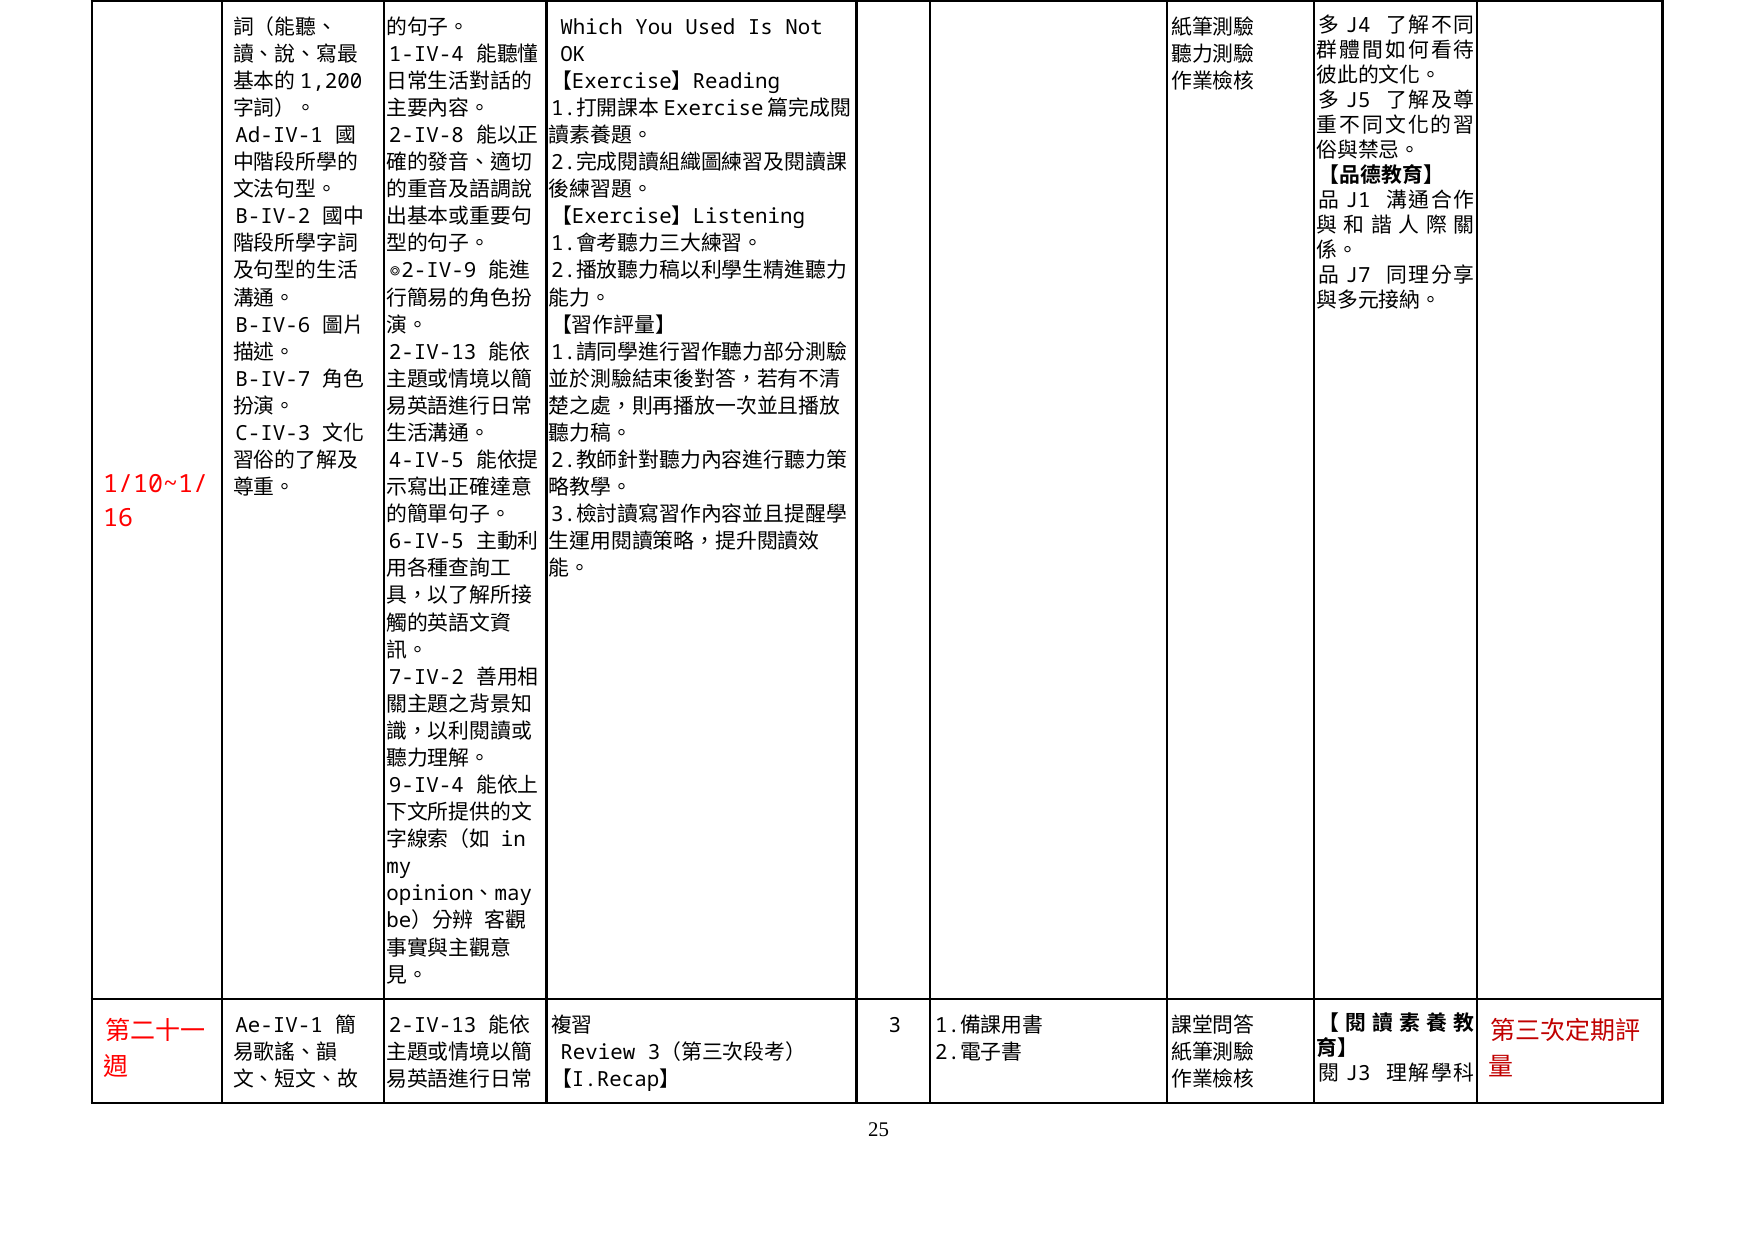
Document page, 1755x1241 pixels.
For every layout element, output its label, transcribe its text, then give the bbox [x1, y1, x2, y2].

table_cell 詞（能聽、讀、說、寫最基本的1,200 字詞）。 Ad-IV-1 國中階段所學的文法句型。 B-IV-2 國中階段所學字詞及句型的生活溝通。 B-IV-6 圖片描述。 B-IV-7 角色扮演。 C-IV-3 文化習俗的了解及尊重。 [223, 2, 383, 998]
table_cell [931, 2, 1166, 998]
table_cell 1/10~1/16 [93, 2, 221, 998]
table_cell 第二十一週 [93, 1000, 221, 1102]
table_cell 3 [858, 1000, 929, 1102]
table_cell 1.備課用書 2.電子書 [931, 1000, 1166, 1102]
table_cell [858, 2, 929, 998]
table_cell Which You Used Is Not OK 【Exercise】Reading 1.打開課本Exercise篇完成閱讀素養題。 2.完成閱讀組織圖練習及閱讀課後練習題。 【Exercise】Listening 1.會考聽力三大練習。 2.播放聽力稿以利學生精進聽力能力。 【習作評量】 1.請同學進行習作聽力部分測驗並於測驗結束後對答，若有不清楚之處，則再播放一次並且播放聽力稿。 2.教師針對聽力內容進行聽力策略教學。 3.檢討讀寫習作內容並且提醒學生運用閱讀策略，提升閱讀效能。 [548, 2, 855, 998]
table_cell 複習 Review 3（第三次段考） 【I.Recap】 [548, 1000, 855, 1102]
table_cell 多J4 了解不同群體間如何看待彼此的文化。 多J5 了解及尊重不同文化的習俗與禁忌。 【品德教育】 品J1 溝通合作與和諧人際關係。 品J7 同理分享與多元接納。 [1315, 2, 1476, 998]
table_cell 【閱讀素養教育】 閱J3 理解學科 [1315, 1000, 1476, 1102]
table_cell 課堂問答 紙筆測驗 作業檢核 [1168, 1000, 1313, 1102]
table_cell [1478, 2, 1661, 998]
table_cell 紙筆測驗 聽力測驗 作業檢核 [1168, 2, 1313, 998]
table_cell 的句子。 1-IV-4 能聽懂日常生活對話的主要內容。 2-IV-8 能以正確的發音、適切的重音及語調說出基本或重要句型的句子。 ◎2-IV-9 能進行簡易的角色扮演。 2-IV-13 能依主題或情境以簡易英語進行日常生活溝通。 4-IV-5 能依提示寫出正確達意的簡單句子。 6-IV-5 主動利用各種查詢工具，以了解所接觸的英語文資訊。 7-IV-2 善用相關主題之背景知識，以利閱讀或聽力理解。 9-IV-4 能依上下文所提供的文字線索（如 in my opinion、maybe）分辨 客觀事實與主觀意見。 [385, 2, 545, 998]
table_cell 第三次定期評量 [1478, 1000, 1661, 1102]
table_cell 2-IV-13 能依主題或情境以簡易英語進行日常 [385, 1000, 545, 1102]
table_cell Ae-IV-1 簡易歌謠、韻文、短文、故 [223, 1000, 383, 1102]
